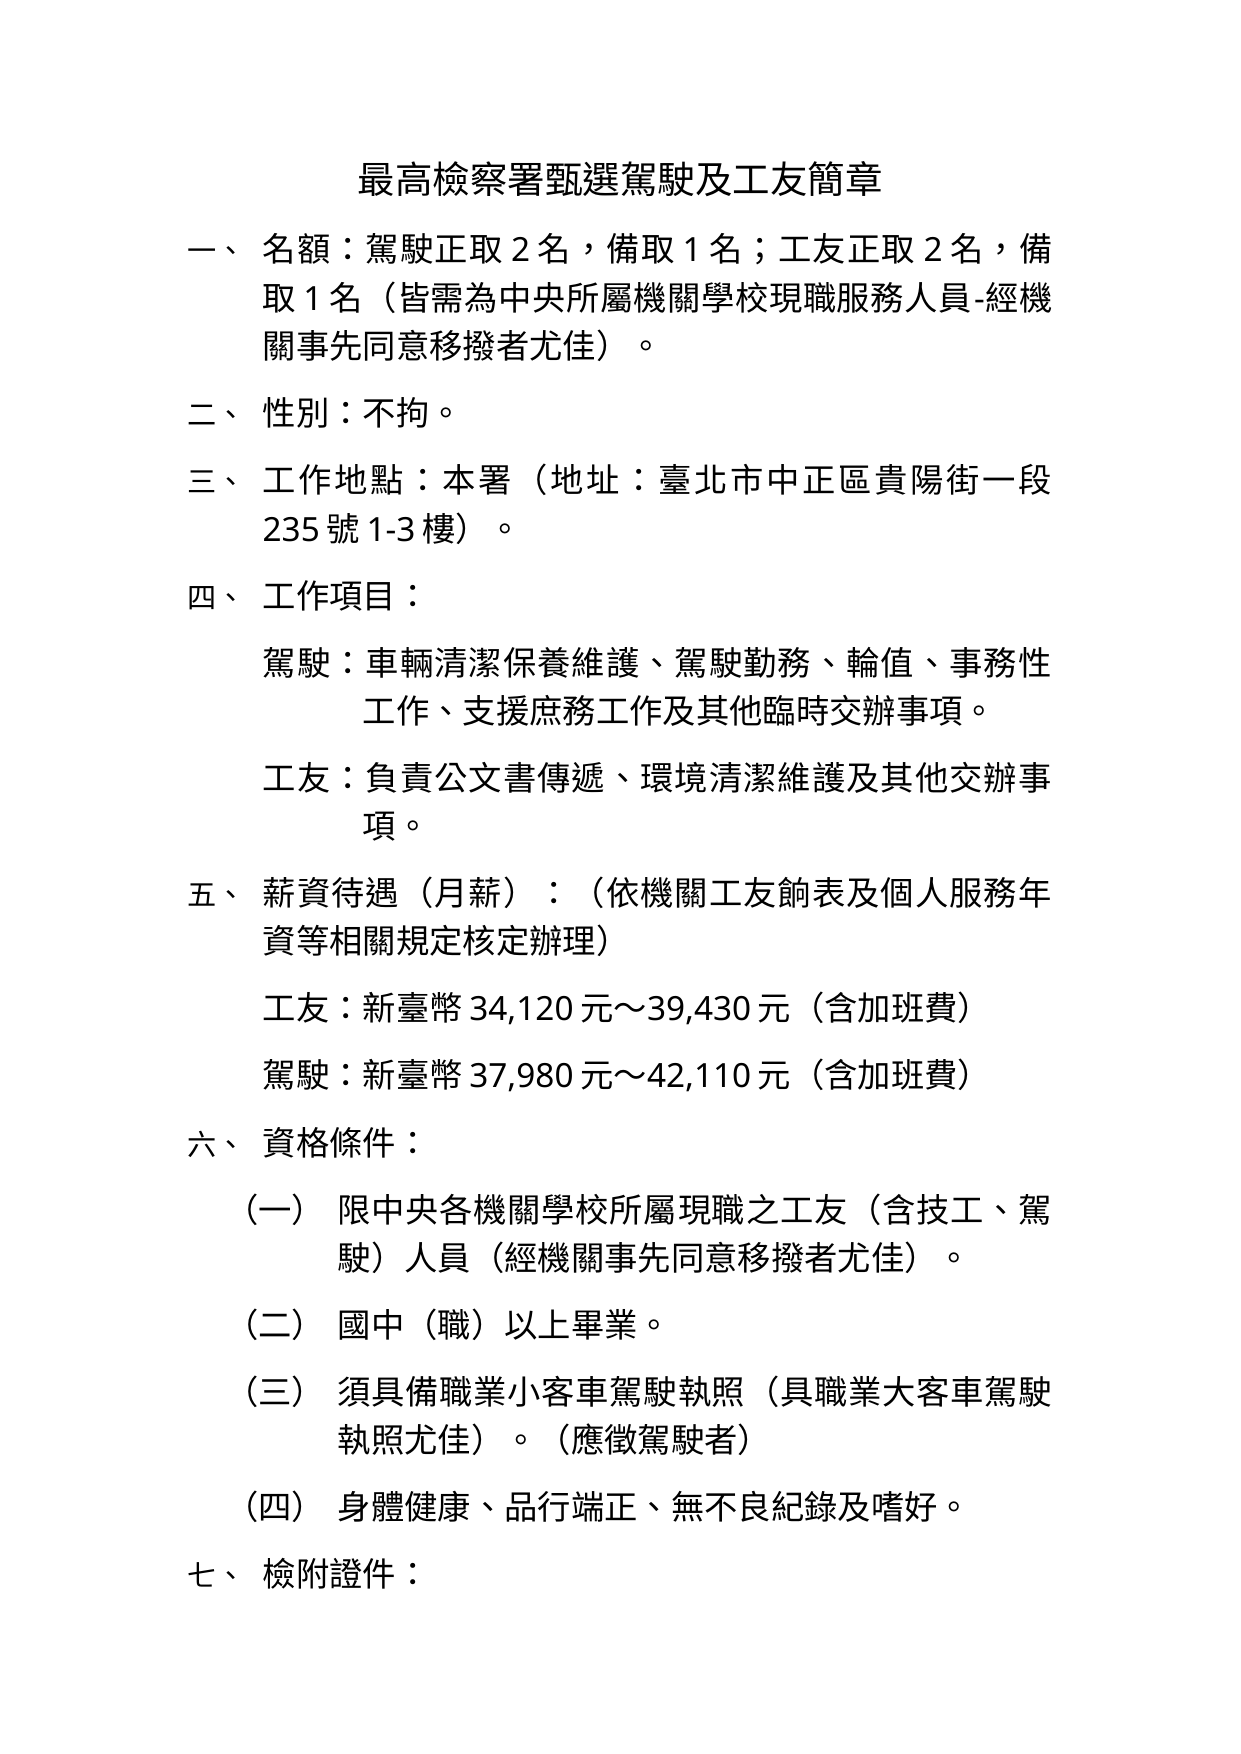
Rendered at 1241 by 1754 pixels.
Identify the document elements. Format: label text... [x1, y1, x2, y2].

list 身體健康、品行端正、無不良紀錄及嗜好。 [225, 1481, 1053, 1529]
list 性別：不拘。 [187, 387, 1053, 435]
list 名額：駕駛正取2名，備取1名；工友正取2名，備取1名（皆需為中央所屬機關學校現職服務人員-經機關事先同意移撥者尤佳）。 [187, 223, 1053, 368]
list 限中央各機關學校所屬現職之工友（含技工、駕駛）人員（經機關事先同意移撥者尤佳）。 [225, 1183, 1053, 1280]
text 駕駛：新臺幣37,980元～42,110元（含加班費） [262, 1049, 1053, 1098]
list 工作項目： [187, 569, 1053, 618]
list 薪資待遇（月薪）：（依機關工友餉表及個人服務年資等相關規定核定辦理） [187, 867, 1053, 963]
list 資格條件： [187, 1116, 1053, 1165]
text 駕駛：車輛清潔保養維護、駕駛勤務、輪值、事務性工作、支援庶務工作及其他臨時交辦事項。 [262, 636, 1053, 733]
list 工作地點：本署（地址：臺北市中正區貴陽街一段235號1-3樓）。 [187, 454, 1053, 551]
list 須具備職業小客車駕駛執照（具職業大客車駕駛執照尤佳）。（應徵駕駛者） [225, 1366, 1053, 1462]
text 最高檢察署甄選駕駛及工友簡章 [187, 150, 1053, 204]
list 檢附證件： [187, 1548, 1053, 1596]
list 國中（職）以上畢業。 [225, 1299, 1053, 1347]
text 工友：負責公文書傳遞、環境清潔維護及其他交辦事項。 [262, 752, 1053, 848]
text 工友：新臺幣34,120元～39,430元（含加班費） [262, 982, 1053, 1031]
